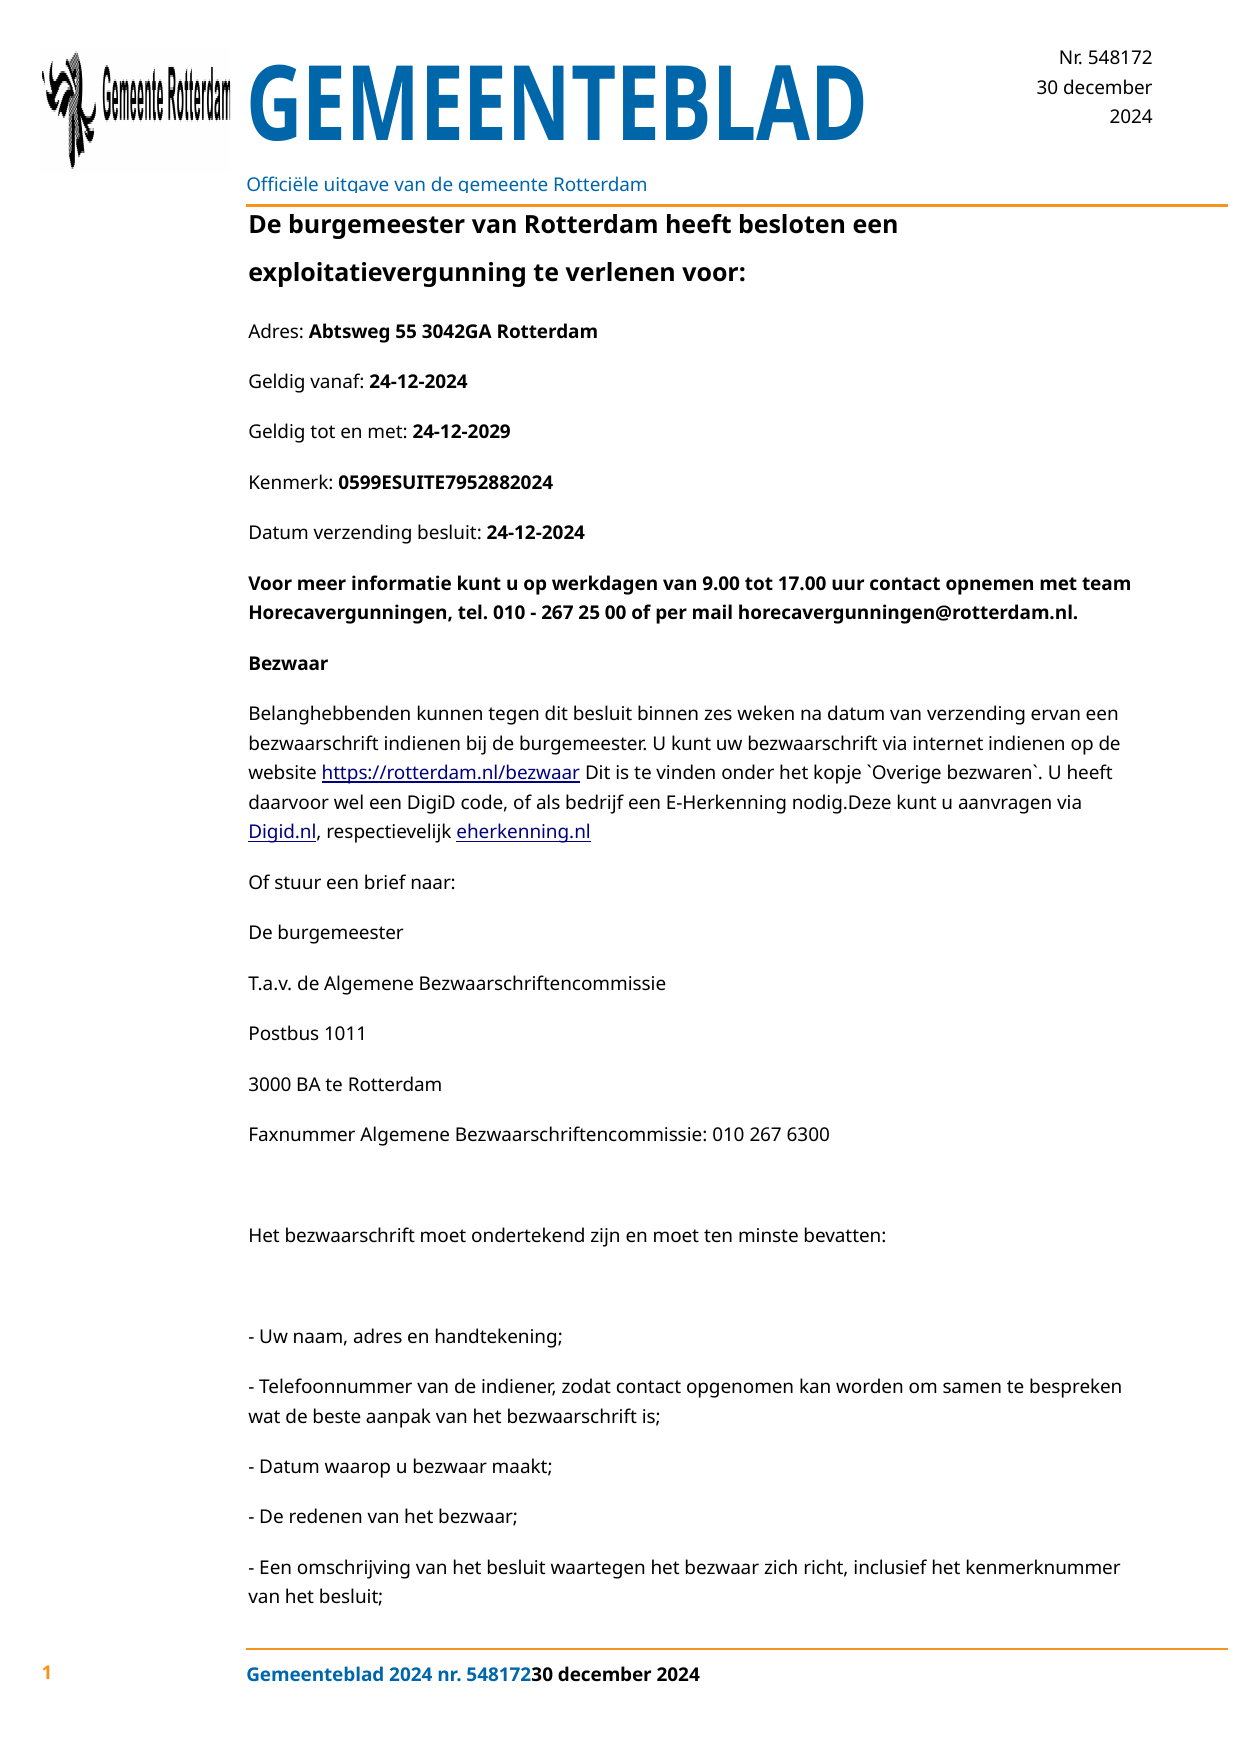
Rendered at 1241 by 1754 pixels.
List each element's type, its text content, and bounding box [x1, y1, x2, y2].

text - Een omschrijving van het besluit waartegen het bezwaar zich richt, inclusief het kenmerknummer van het besluit; [248, 1554, 1152, 1609]
text - Datum waarop u bezwaar maakt; [248, 1453, 1152, 1479]
text Geldig vanaf: 24-12-2024 [248, 368, 1152, 394]
text Kenmerk: 0599ESUITE7952882024 [248, 469, 1152, 495]
text - De redenen van het bezwaar; [248, 1504, 1152, 1529]
text Voor meer informatie kunt u op werkdagen van 9.00 tot 17.00 uur contact opnemen met team Horecavergunningen, tel. 010 - 267 25 00 of per mail horecavergunningen@rotterdam.nl. [248, 570, 1152, 625]
text Faxnummer Algemene Bezwaarschriftencommissie: 010 267 6300 [248, 1121, 1152, 1147]
text T.a.v. de Algemene Bezwaarschriftencommissie [248, 970, 1152, 996]
text Datum verzending besluit: 24-12-2024 [248, 519, 1152, 545]
text Adres: Abtsweg 55 3042GA Rotterdam [248, 318, 1152, 344]
text - Telefoonnummer van de indiener, zodat contact opgenomen kan worden om samen te bespreken wat de beste aanpak van het bezwaarschrift is; [248, 1373, 1152, 1429]
text De burgemeester van Rotterdam heeft besloten een exploitatievergunning te verlenen voor: [248, 207, 1152, 288]
text 3000 BA te Rotterdam [248, 1071, 1152, 1097]
text Het bezwaarschrift moet ondertekend zijn en moet ten minste bevatten: [248, 1222, 1152, 1248]
text De burgemeester [248, 919, 1152, 945]
picture [41, 47, 231, 172]
text Of stuur een brief naar: [248, 869, 1152, 895]
text Bezwaar [248, 650, 1152, 676]
text Geldig tot en met: 24-12-2029 [248, 419, 1152, 444]
text Postbus 1011 [248, 1020, 1152, 1046]
text - Uw naam, adres en handtekening; [248, 1323, 1152, 1349]
text Belanghebbenden kunnen tegen dit besluit binnen zes weken na datum van verzending ervan een bezwaarschrift indienen bij de burgemeester. U kunt uw bezwaarschrift via internet indienen op de website https://rotterdam.nl/bezwaar Dit is te vinden onder het kopje `Overige bezwaren`. U heeft daarvoor wel een DigiD code, of als bedrijf een E-Herkenning nodig.Deze kunt u aanvragen via Digid.nl, respectievelijk eherkenning.nl [248, 700, 1152, 844]
